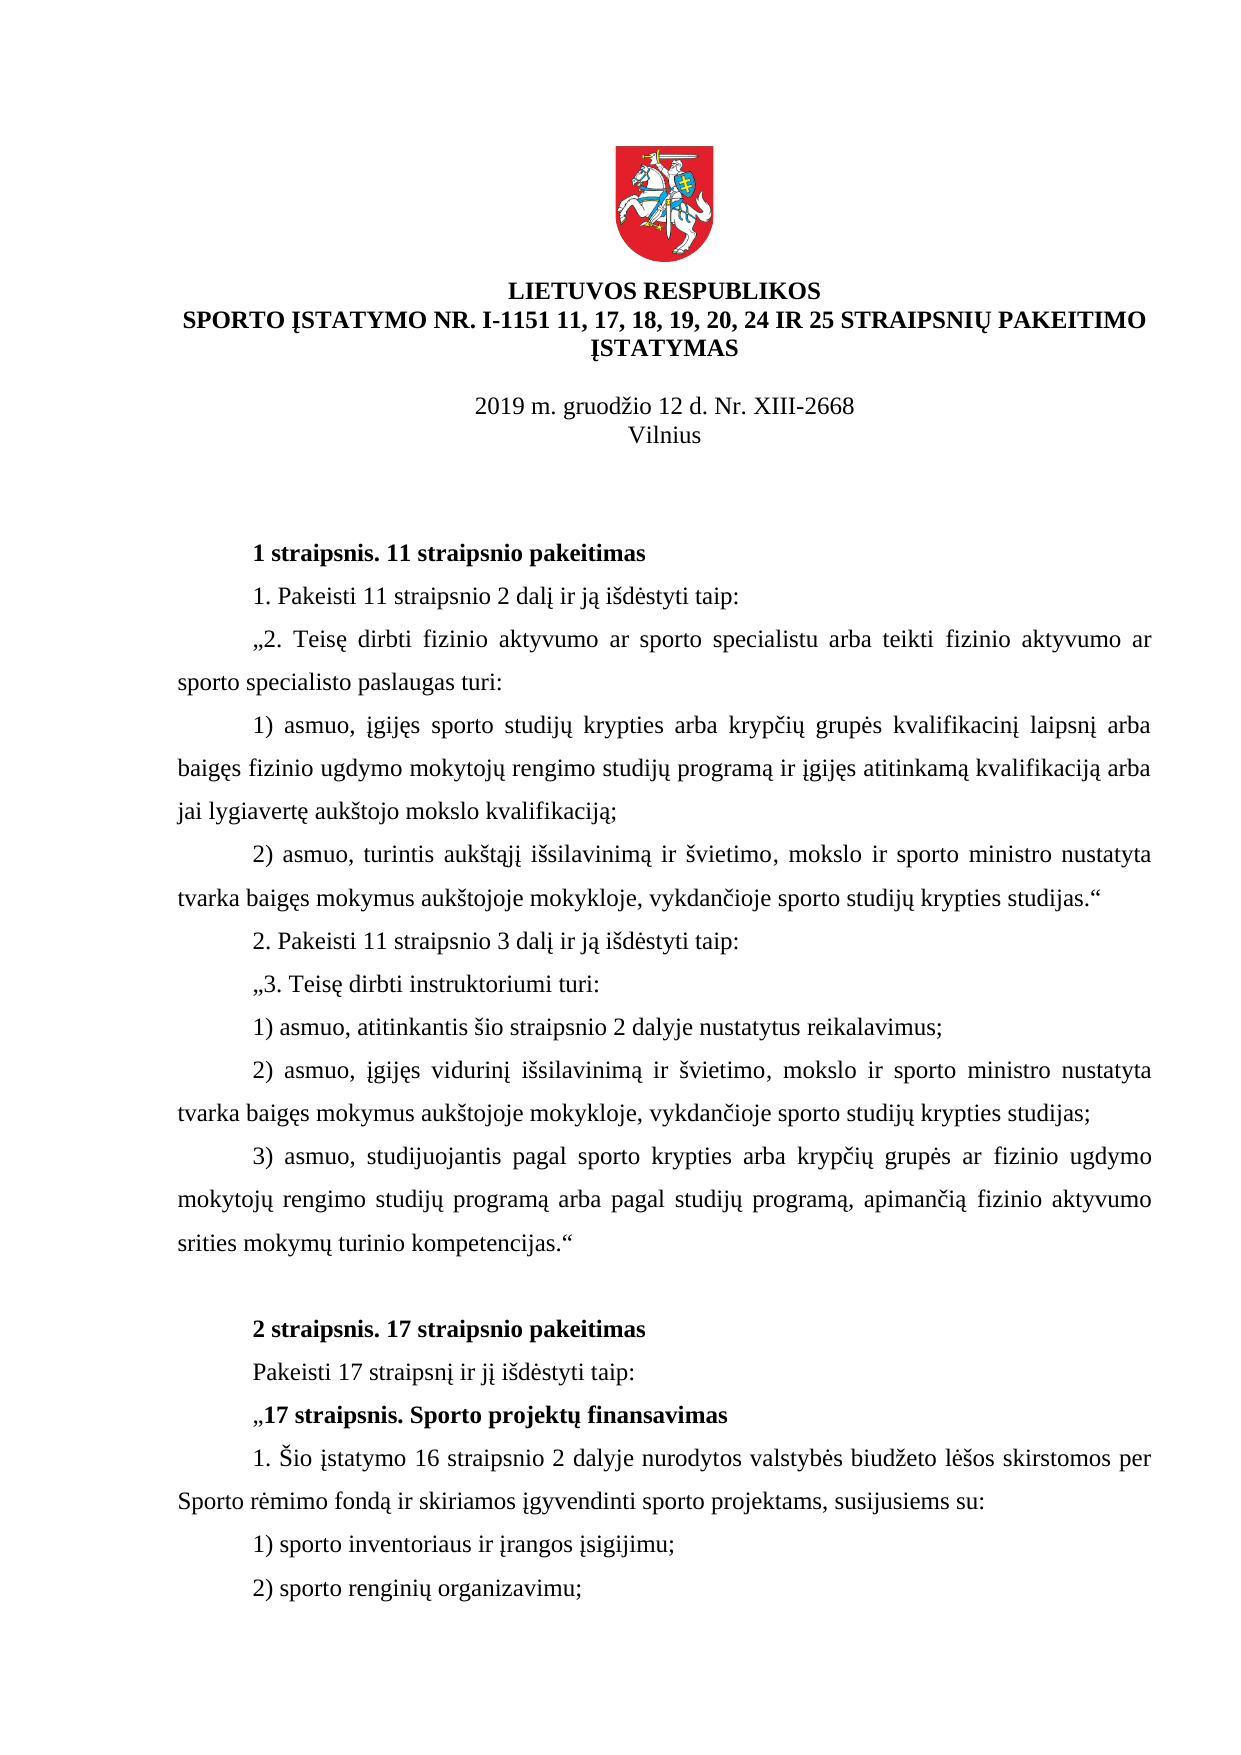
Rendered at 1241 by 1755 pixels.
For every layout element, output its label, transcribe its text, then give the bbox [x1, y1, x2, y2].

text 2) asmuo, įgijęs vidurinį išsilavinimą ir švietimo, mokslo ir sporto ministro nustatyta tvarka baigęs mokymus aukštojoje mokykloje, vykdančioje sporto studijų krypties studijas; [177, 1055, 1152, 1127]
text 2019 m. gruodžio 12 d. Nr. XIII-2668 [177, 391, 1152, 420]
text 2) sporto renginių organizavimu; [177, 1573, 1152, 1601]
text „2. Teisę dirbti fizinio aktyvumo ar sporto specialistu arba teikti fizinio aktyvumo ar sporto specialisto paslaugas turi: [177, 624, 1152, 696]
text Vilnius [177, 420, 1152, 448]
text 2. Pakeisti 11 straipsnio 3 dalį ir ją išdėstyti taip: [177, 926, 1152, 954]
text 3) asmuo, studijuojantis pagal sporto krypties arba krypčių grupės ar fizinio ugdymo mokytojų rengimo studijų programą arba pagal studijų programą, apimančią fizinio aktyvumo srities mokymų turinio kompetencijas.“ [177, 1141, 1152, 1256]
text 1) asmuo, įgijęs sporto studijų krypties arba krypčių grupės kvalifikacinį laipsnį arba baigęs fizinio ugdymo mokytojų rengimo studijų programą ir įgijęs atitinkamą kvalifikaciją arba jai lygiavertę aukštojo mokslo kvalifikaciją; [177, 710, 1152, 825]
text SPORTO ĮSTATYMO NR. I-1151 11, 17, 18, 19, 20, 24 IR 25 STRAIPSNIŲ PAKEITIMO [177, 305, 1152, 333]
text 1) asmuo, atitinkantis šio straipsnio 2 dalyje nustatytus reikalavimus; [177, 1012, 1152, 1041]
text 2 straipsnis. 17 straipsnio pakeitimas [177, 1314, 1152, 1343]
text 1) sporto inventoriaus ir įrangos įsigijimu; [177, 1529, 1152, 1558]
text „3. Teisę dirbti instruktoriumi turi: [177, 969, 1152, 998]
text 2) asmuo, turintis aukštąjį išsilavinimą ir švietimo, mokslo ir sporto ministro nustatyta tvarka baigęs mokymus aukštojoje mokykloje, vykdančioje sporto studijų krypties studijas.“ [177, 839, 1152, 911]
text ĮSTATYMAS [177, 333, 1152, 362]
text 1. Šio įstatymo 16 straipsnio 2 dalyje nurodytos valstybės biudžeto lėšos skirstomos per Sporto rėmimo fondą ir skiriamos įgyvendinti sporto projektams, susijusiems su: [177, 1443, 1152, 1515]
text 1 straipsnis. 11 straipsnio pakeitimas [177, 538, 1152, 566]
text LIETUVOS RESPUBLIKOS [177, 276, 1152, 305]
text 1. Pakeisti 11 straipsnio 2 dalį ir ją išdėstyti taip: [177, 581, 1152, 609]
text „17 straipsnis. Sporto projektų finansavimas [177, 1400, 1152, 1429]
text Pakeisti 17 straipsnį ir jį išdėstyti taip: [177, 1357, 1152, 1386]
